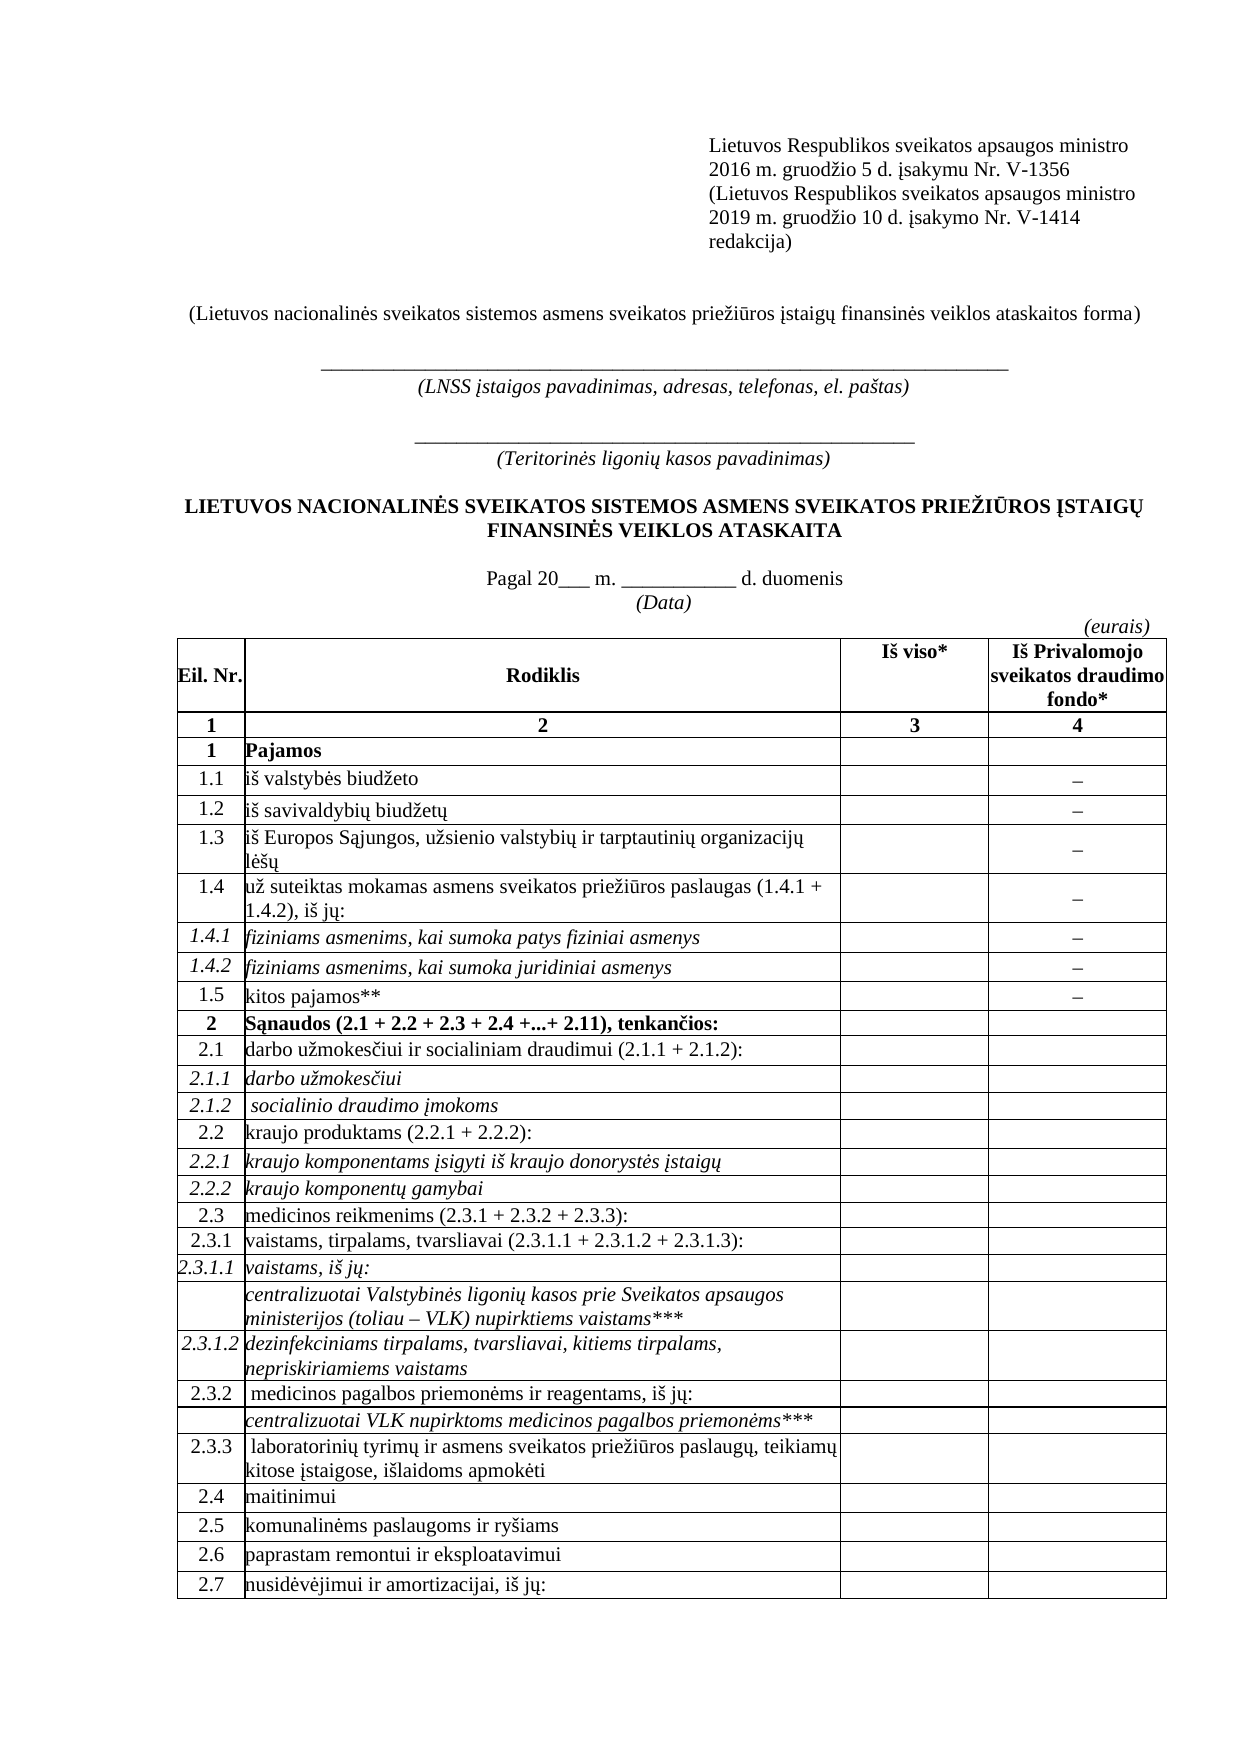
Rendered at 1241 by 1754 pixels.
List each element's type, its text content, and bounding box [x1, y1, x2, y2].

table_cell [989, 1203, 1166, 1227]
table_header Rodiklis [246, 639, 840, 711]
table_cell [989, 1434, 1166, 1482]
table_cell [989, 1542, 1166, 1571]
table_cell 2.1.1 [178, 1066, 244, 1092]
table_cell vaistams, tirpalams, tvarsliavai (2.3.1.1 + 2.3.1.2 + 2.3.1.3): [246, 1228, 840, 1254]
table_cell iš savivaldybių biudžetų [246, 796, 840, 824]
text redakcija) [709, 229, 1152, 253]
table_cell medicinos reikmenims (2.3.1 + 2.3.2 + 2.3.3): [246, 1203, 840, 1227]
table_cell 2.3.1.2 [178, 1331, 244, 1379]
table_cell [841, 1572, 988, 1598]
table_cell [841, 1381, 988, 1406]
text Lietuvos Respublikos sveikatos apsaugos ministro [709, 133, 1152, 157]
table_cell [989, 1572, 1166, 1598]
table_cell 1 [178, 713, 244, 737]
table_cell laboratorinių tyrimų ir asmens sveikatos priežiūros paslaugų, teikiamų kitose įstaigose, išlaidoms apmokėti [246, 1434, 840, 1482]
table_cell [841, 738, 988, 765]
table_cell 2.2.1 [178, 1149, 244, 1175]
table_cell komunalinėms paslaugoms ir ryšiams [246, 1513, 840, 1541]
table_cell [841, 1255, 988, 1281]
table_cell [178, 1408, 244, 1433]
table_cell [989, 1228, 1166, 1254]
table_cell 2 [178, 1011, 244, 1035]
table_cell – [989, 825, 1166, 873]
text (Lietuvos nacionalinės sveikatos sistemos asmens sveikatos priežiūros įstaigų finansinės veiklos ataskaitos forma) [177, 301, 1152, 325]
table_cell [989, 1093, 1166, 1119]
table_cell 3 [841, 713, 988, 737]
table_header Iš Privalomojo sveikatos draudimo fondo* [989, 639, 1166, 711]
table_cell 1.4.2 [178, 953, 244, 981]
table_cell [841, 1434, 988, 1482]
text 2019 m. gruodžio 10 d. įsakymo Nr. V-1414 [709, 205, 1152, 229]
table_cell [841, 874, 988, 922]
table_cell [989, 1036, 1166, 1065]
table_cell [841, 1066, 988, 1092]
table_cell [841, 1093, 988, 1119]
table_cell [989, 1149, 1166, 1175]
table_cell centralizuotai Valstybinės ligonių kasos prie Sveikatos apsaugos ministerijos (toliau – VLK) nupirktiems vaistams*** [246, 1282, 840, 1330]
table_cell [989, 1011, 1166, 1035]
table_cell fiziniams asmenims, kai sumoka patys fiziniai asmenys [246, 923, 840, 952]
table_header Eil. Nr. [178, 639, 244, 711]
table_cell Pajamos [246, 738, 840, 765]
table_cell [989, 1176, 1166, 1202]
table_cell – [989, 923, 1166, 952]
text 2016 m. gruodžio 5 d. įsakymu Nr. V-1356 [709, 157, 1152, 181]
table_cell 2.1.2 [178, 1093, 244, 1119]
table_cell maitinimui [246, 1484, 840, 1512]
table_cell [841, 1120, 988, 1148]
table_cell [841, 1036, 988, 1065]
table_cell 2.7 [178, 1572, 244, 1598]
table_cell 2.3.2 [178, 1381, 244, 1406]
table_cell fiziniams asmenims, kai sumoka juridiniai asmenys [246, 953, 840, 981]
table_cell [841, 1228, 988, 1254]
table_cell [841, 1408, 988, 1433]
table_cell 2.3.1 [178, 1228, 244, 1254]
table_cell – [989, 796, 1166, 824]
table_cell darbo užmokesčiui ir socialiniam draudimui (2.1.1 + 2.1.2): [246, 1036, 840, 1065]
text (LNSS įstaigos pavadinimas, adresas, telefonas, el. paštas) [177, 373, 1152, 398]
table_cell [989, 1255, 1166, 1281]
table_cell 1.4 [178, 874, 244, 922]
table_cell [841, 1513, 988, 1541]
table_cell dezinfekciniams tirpalams, tvarsliavai, kitiems tirpalams, nepriskiriamiems vaistams [246, 1331, 840, 1379]
table_cell [989, 1408, 1166, 1433]
table_cell [841, 1149, 988, 1175]
table_cell 2.4 [178, 1484, 244, 1512]
text ________________________________________________ [177, 422, 1152, 446]
table_cell 1.1 [178, 766, 244, 794]
table_cell Sąnaudos (2.1 + 2.2 + 2.3 + 2.4 +...+ 2.11), tenkančios: [246, 1011, 840, 1035]
table_cell socialinio draudimo įmokoms [246, 1093, 840, 1119]
table_cell kraujo komponentams įsigyti iš kraujo donorystės įstaigų [246, 1149, 840, 1175]
table_cell kraujo komponentų gamybai [246, 1176, 840, 1202]
table_cell [989, 1331, 1166, 1379]
table_cell už suteiktas mokamas asmens sveikatos priežiūros paslaugas (1.4.1 + 1.4.2), iš jų: [246, 874, 840, 922]
table_cell iš valstybės biudžeto [246, 766, 840, 794]
table_cell paprastam remontui ir eksploatavimui [246, 1542, 840, 1571]
table_cell [841, 1542, 988, 1571]
table_cell [841, 923, 988, 952]
table_cell centralizuotai VLK nupirktoms medicinos pagalbos priemonėms*** [246, 1408, 840, 1433]
table_cell – [989, 874, 1166, 922]
text (Teritorinės ligonių kasos pavadinimas) [177, 446, 1152, 470]
text (Lietuvos Respublikos sveikatos apsaugos ministro [709, 181, 1152, 205]
table_cell [841, 1203, 988, 1227]
table_cell – [989, 953, 1166, 981]
table_cell – [989, 982, 1166, 1010]
table_cell [989, 738, 1166, 765]
table_cell 2.2 [178, 1120, 244, 1148]
table_cell kraujo produktams (2.2.1 + 2.2.2): [246, 1120, 840, 1148]
table_cell nusidėvėjimui ir amortizacijai, iš jų: [246, 1572, 840, 1598]
table_header Iš viso* [841, 639, 988, 711]
table_cell [989, 1120, 1166, 1148]
table_cell [989, 1513, 1166, 1541]
table_cell [989, 1066, 1166, 1092]
table_cell [841, 953, 988, 981]
table_cell 1.5 [178, 982, 244, 1010]
table_cell [841, 1176, 988, 1202]
table_cell [841, 1011, 988, 1035]
table_cell [841, 766, 988, 794]
table_cell 4 [989, 713, 1166, 737]
table_cell 1.4.1 [178, 923, 244, 952]
table_cell [841, 796, 988, 824]
text (Data) [177, 590, 1152, 614]
text LIETUVOS NACIONALINĖS SVEIKATOS SISTEMOS ASMENS SVEIKATOS PRIEŽIŪROS ĮSTAIGŲ FINANSINĖS VEIKLOS ATASKAITA [177, 494, 1152, 542]
table_cell 1 [178, 738, 244, 765]
table_cell [841, 1331, 988, 1379]
text Pagal 20___ m. ___________ d. duomenis [177, 566, 1152, 590]
table_cell 2.5 [178, 1513, 244, 1541]
table_cell darbo užmokesčiui [246, 1066, 840, 1092]
table_cell kitos pajamos** [246, 982, 840, 1010]
table_cell [989, 1282, 1166, 1330]
table_cell – [989, 766, 1166, 794]
table_cell [989, 1484, 1166, 1512]
table_cell [841, 825, 988, 873]
table_cell [989, 1381, 1166, 1406]
table_cell 1.2 [178, 796, 244, 824]
table_cell [841, 982, 988, 1010]
table_cell iš Europos Sąjungos, užsienio valstybių ir tarptautinių organizacijų lėšų [246, 825, 840, 873]
table_cell [841, 1484, 988, 1512]
table_cell 2 [246, 713, 840, 737]
text (eurais) [177, 614, 1152, 638]
table_cell vaistams, iš jų: [246, 1255, 840, 1281]
table_cell 2.3.3 [178, 1434, 244, 1482]
table_cell [841, 1282, 988, 1330]
table_cell 1.3 [178, 825, 244, 873]
table_cell medicinos pagalbos priemonėms ir reagentams, iš jų: [246, 1381, 840, 1406]
table_cell 2.1 [178, 1036, 244, 1065]
table_cell 2.3.1.1 [178, 1255, 244, 1281]
table_cell 2.2.2 [178, 1176, 244, 1202]
table_cell 2.3 [178, 1203, 244, 1227]
table_cell [178, 1282, 244, 1330]
table_cell 2.6 [178, 1542, 244, 1571]
text __________________________________________________________________ [177, 349, 1152, 373]
